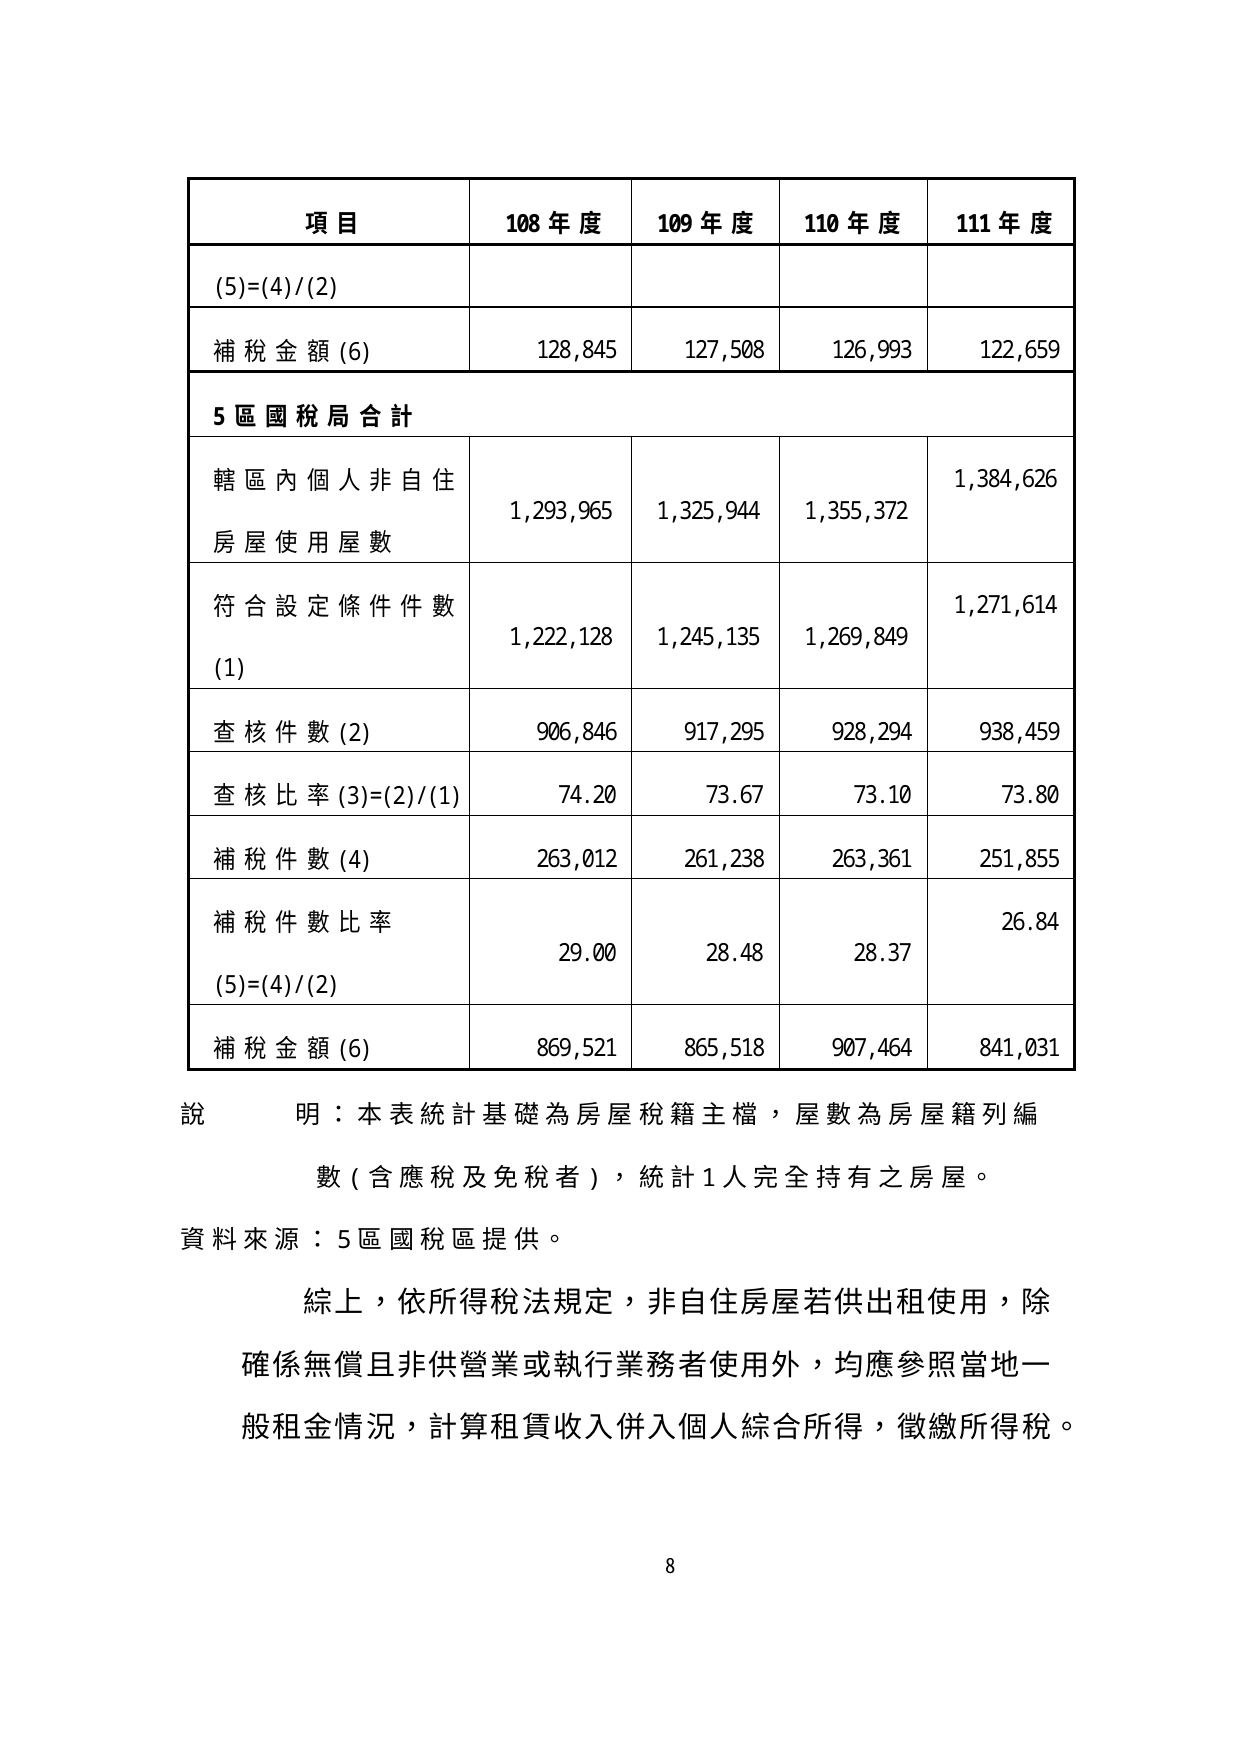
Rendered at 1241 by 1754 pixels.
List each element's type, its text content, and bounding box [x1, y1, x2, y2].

table_cell 73.10 [780, 752, 927, 815]
table_cell 轄區內個人非自住房屋使用屋數 [190, 437, 469, 562]
table_cell 907,464 [780, 1005, 927, 1068]
table_cell 127,508 [632, 308, 779, 370]
table_cell 查核件數(2) [190, 689, 469, 751]
table_cell 查核比率(3)=(2)/(1) [190, 752, 469, 815]
table_cell 1,325,944 [632, 437, 779, 562]
table_cell 28.37 [780, 879, 927, 1004]
table_cell 補稅件數(4) [190, 816, 469, 878]
table_header 110年度 [780, 180, 927, 243]
table_cell 5區國稅局合計 [190, 373, 1073, 436]
table_cell 28.48 [632, 879, 779, 1004]
table_cell 126,993 [780, 308, 927, 370]
table_cell 73.67 [632, 752, 779, 815]
table_cell 263,361 [780, 816, 927, 878]
table_cell 122,659 [928, 308, 1073, 370]
table_cell 938,459 [928, 689, 1073, 751]
table_cell [780, 246, 927, 306]
table_header 項目 [190, 180, 469, 243]
table_cell 補稅金額(6) [190, 308, 469, 370]
text 綜上，依所得稅法規定，非自住房屋若供出租使用，除確係無償且非供營業或執行業務者使用外，均應參照當地一般租金情況，計算租賃收入併入個人綜合所得，徵繳所得稅。5區國稅局亦均將查核個人非自住房屋使用及租賃情形列為各年度稽查重點，以防杜短報漏報租賃所得情形，惟111年度除高雄及中區國稅局外，其餘3區國稅局之查核比率均有下降情況，鑒於近4年補稅件數占查核件數之比率均在2成以上，且補稅金額亦高於8.41億元，顯示短漏報者仍多，允宜賡續強化查核作為，俾維護租稅公平、落實居住正義。 [236, 1258, 1063, 1446]
text 說 明：本表統計基礎為房屋稅籍主檔，屋數為房屋籍列編數(含應稅及免稅者)，統計1人完全持有之房屋。 [177, 1071, 1063, 1196]
table_cell 補稅件數比率(5)=(4)/(2) [190, 879, 469, 1004]
table_cell 128,845 [470, 308, 631, 370]
table_cell 263,012 [470, 816, 631, 878]
table_cell 符合設定條件件數(1) [190, 563, 469, 688]
table_cell 1,355,372 [780, 437, 927, 562]
table_header 109年度 [632, 180, 779, 243]
table_cell [928, 246, 1073, 306]
table_cell 1,293,965 [470, 437, 631, 562]
table_cell [632, 246, 779, 306]
table_cell 928,294 [780, 689, 927, 751]
table_cell (5)=(4)/(2) [190, 246, 469, 306]
table_cell 1,269,849 [780, 563, 927, 688]
table_header 111年度 [928, 180, 1073, 243]
table_cell 補稅金額(6) [190, 1005, 469, 1068]
table_cell 1,222,128 [470, 563, 631, 688]
table_cell 917,295 [632, 689, 779, 751]
text 資料來源：5區國稅區提供。 [177, 1196, 1063, 1258]
table_cell 841,031 [928, 1005, 1073, 1068]
table_cell 29.00 [470, 879, 631, 1004]
table_cell 26.84 [928, 879, 1073, 1004]
table_cell 1,271,614 [928, 563, 1073, 688]
table_cell 865,518 [632, 1005, 779, 1068]
table_cell 251,855 [928, 816, 1073, 878]
table_cell 74.20 [470, 752, 631, 815]
table_cell 1,384,626 [928, 437, 1073, 562]
table_cell 906,846 [470, 689, 631, 751]
table_cell 869,521 [470, 1005, 631, 1068]
table_cell [470, 246, 631, 306]
table_cell 261,238 [632, 816, 779, 878]
table_header 108年度 [470, 180, 631, 243]
table_cell 73.80 [928, 752, 1073, 815]
table_cell 1,245,135 [632, 563, 779, 688]
